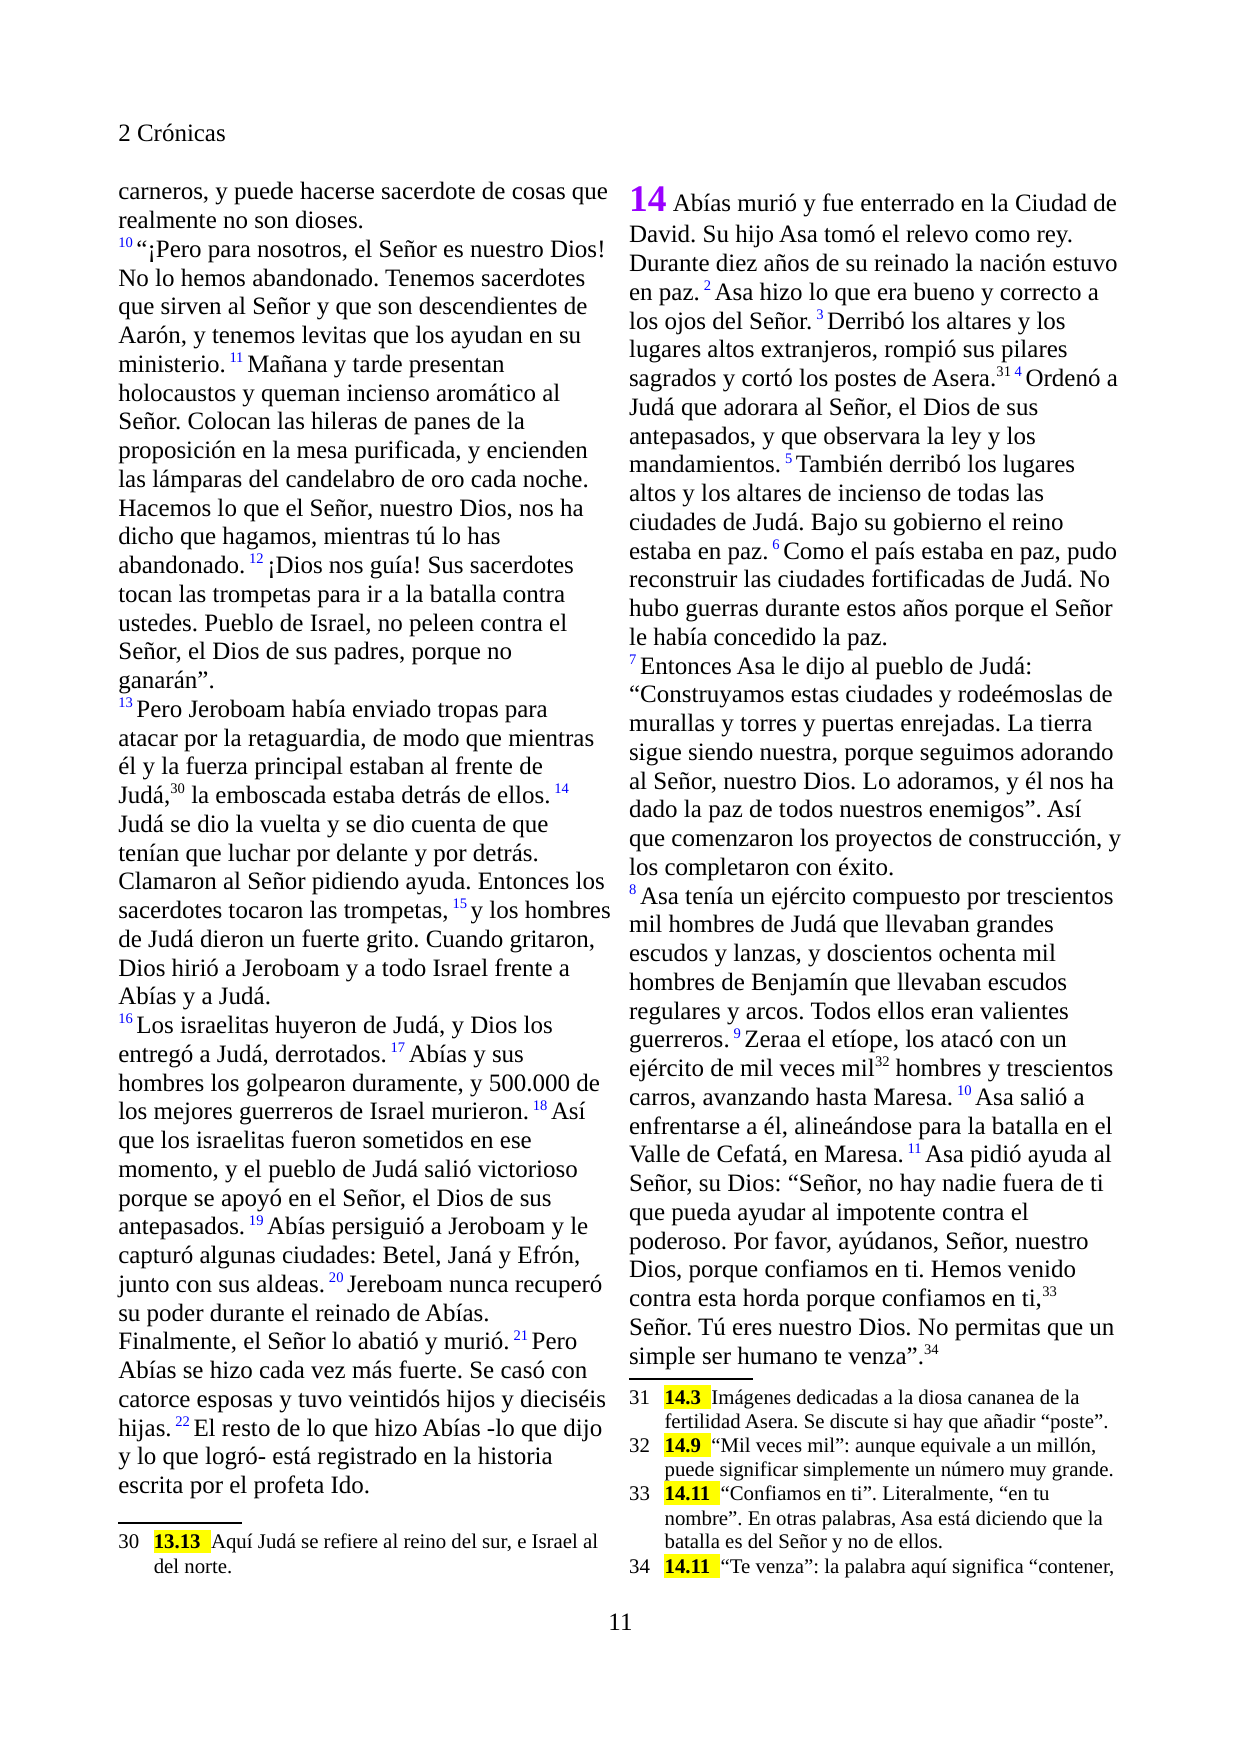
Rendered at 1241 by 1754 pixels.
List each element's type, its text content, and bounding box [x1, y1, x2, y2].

text carneros, y puede hacerse sacerdote de cosas que realmente no son dioses. [118, 176, 611, 234]
text 14.11 “Confiamos en ti”. Literalmente, “en tu nombre”. En otras palabras, Asa está diciendo que la batalla es del Señor y no de ellos. [629, 1481, 1122, 1553]
text 14.11 “Te venza”: la palabra aquí significa “contener, [629, 1553, 1122, 1578]
text 14 Abías murió y fue enterrado en la Ciudad de David. Su hijo Asa tomó el relevo como rey. Durante diez años de su reinado la nación estuvo en paz. 2 Asa hizo lo que era bueno y correcto a los ojos del Señor. 3 Derribó los altares y los lugares altos extranjeros, rompió sus pilares sagrados y cortó los postes de Asera. 4 Ordenó a Judá que adorara al Señor, el Dios de sus antepasados, y que observara la ley y los mandamientos. 5 También derribó los lugares altos y los altares de incienso de todas las ciudades de Judá. Bajo su gobierno el reino estaba en paz. 6 Como el país estaba en paz, pudo reconstruir las ciudades fortificadas de Judá. No hubo guerras durante estos años porque el Señor le había concedido la paz. [629, 176, 1122, 651]
text 8 Asa tenía un ejército compuesto por trescientos mil hombres de Judá que llevaban grandes escudos y lanzas, y doscientos ochenta mil hombres de Benjamín que llevaban escudos regulares y arcos. Todos ellos eran valientes guerreros. 9 Zeraa el etíope, los atacó con un ejército de mil veces mil hombres y trescientos carros, avanzando hasta Maresa. 10 Asa salió a enfrentarse a él, alineándose para la batalla en el Valle de Cefatá, en Maresa. 11 Asa pidió ayuda al Señor, su Dios: “Señor, no hay nadie fuera de ti que pueda ayudar al impotente contra el poderoso. Por favor, ayúdanos, Señor, nuestro Dios, porque confiamos en ti. Hemos venido contra esta horda porque confiamos en ti, Señor. Tú eres nuestro Dios. No permitas que un simple ser humano te venza”. [629, 881, 1122, 1369]
text 16 Los israelitas huyeron de Judá, y Dios los entregó a Judá, derrotados. 17 Abías y sus hombres los golpearon duramente, y 500.000 de los mejores guerreros de Israel murieron. 18 Así que los israelitas fueron sometidos en ese momento, y el pueblo de Judá salió victorioso porque se apoyó en el Señor, el Dios de sus antepasados. 19 Abías persiguió a Jeroboam y le capturó algunas ciudades: Betel, Janá y Efrón, junto con sus aldeas. 20 Jereboam nunca recuperó su poder durante el reinado de Abías. Finalmente, el Señor lo abatió y murió. 21 Pero Abías se hizo cada vez más fuerte. Se casó con catorce esposas y tuvo veintidós hijos y dieciséis hijas. 22 El resto de lo que hizo Abías -lo que dijo y lo que logró- está registrado en la historia escrita por el profeta Ido. [118, 1010, 611, 1499]
text 7 Entonces Asa le dijo al pueblo de Judá: “Construyamos estas ciudades y rodeémoslas de murallas y torres y puertas enrejadas. La tierra sigue siendo nuestra, porque seguimos adorando al Señor, nuestro Dios. Lo adoramos, y él nos ha dado la paz de todos nuestros enemigos”. Así que comenzaron los proyectos de construcción, y los completaron con éxito. [629, 651, 1122, 881]
text 13.13 Aquí Judá se refiere al reino del sur, e Israel al del norte. [118, 1529, 611, 1578]
text 10 “¡Pero para nosotros, el Señor es nuestro Dios! No lo hemos abandonado. Tenemos sacerdotes que sirven al Señor y que son descendientes de Aarón, y tenemos levitas que los ayudan en su ministerio. 11 Mañana y tarde presentan holocaustos y queman incienso aromático al Señor. Colocan las hileras de panes de la proposición en la mesa purificada, y encienden las lámparas del candelabro de oro cada noche. Hacemos lo que el Señor, nuestro Dios, nos ha dicho que hagamos, mientras tú lo has abandonado. 12 ¡Dios nos guía! Sus sacerdotes tocan las trompetas para ir a la batalla contra ustedes. Pueblo de Israel, no peleen contra el Señor, el Dios de sus padres, porque no ganarán”. [118, 234, 611, 694]
text 14.9 “Mil veces mil”: aunque equivale a un millón, puede significar simplemente un número muy grande. [629, 1433, 1122, 1481]
text 14.3 Imágenes dedicadas a la diosa cananea de la fertilidad Asera. Se discute si hay que añadir “poste”. [629, 1385, 1122, 1433]
text 13 Pero Jeroboam había enviado tropas para atacar por la retaguardia, de modo que mientras él y la fuerza principal estaban al frente de Judá, la emboscada estaba detrás de ellos. 14 Judá se dio la vuelta y se dio cuenta de que tenían que luchar por delante y por detrás. Clamaron al Señor pidiendo ayuda. Entonces los sacerdotes tocaron las trompetas, 15 y los hombres de Judá dieron un fuerte grito. Cuando gritaron, Dios hirió a Jeroboam y a todo Israel frente a Abías y a Judá. [118, 694, 611, 1010]
